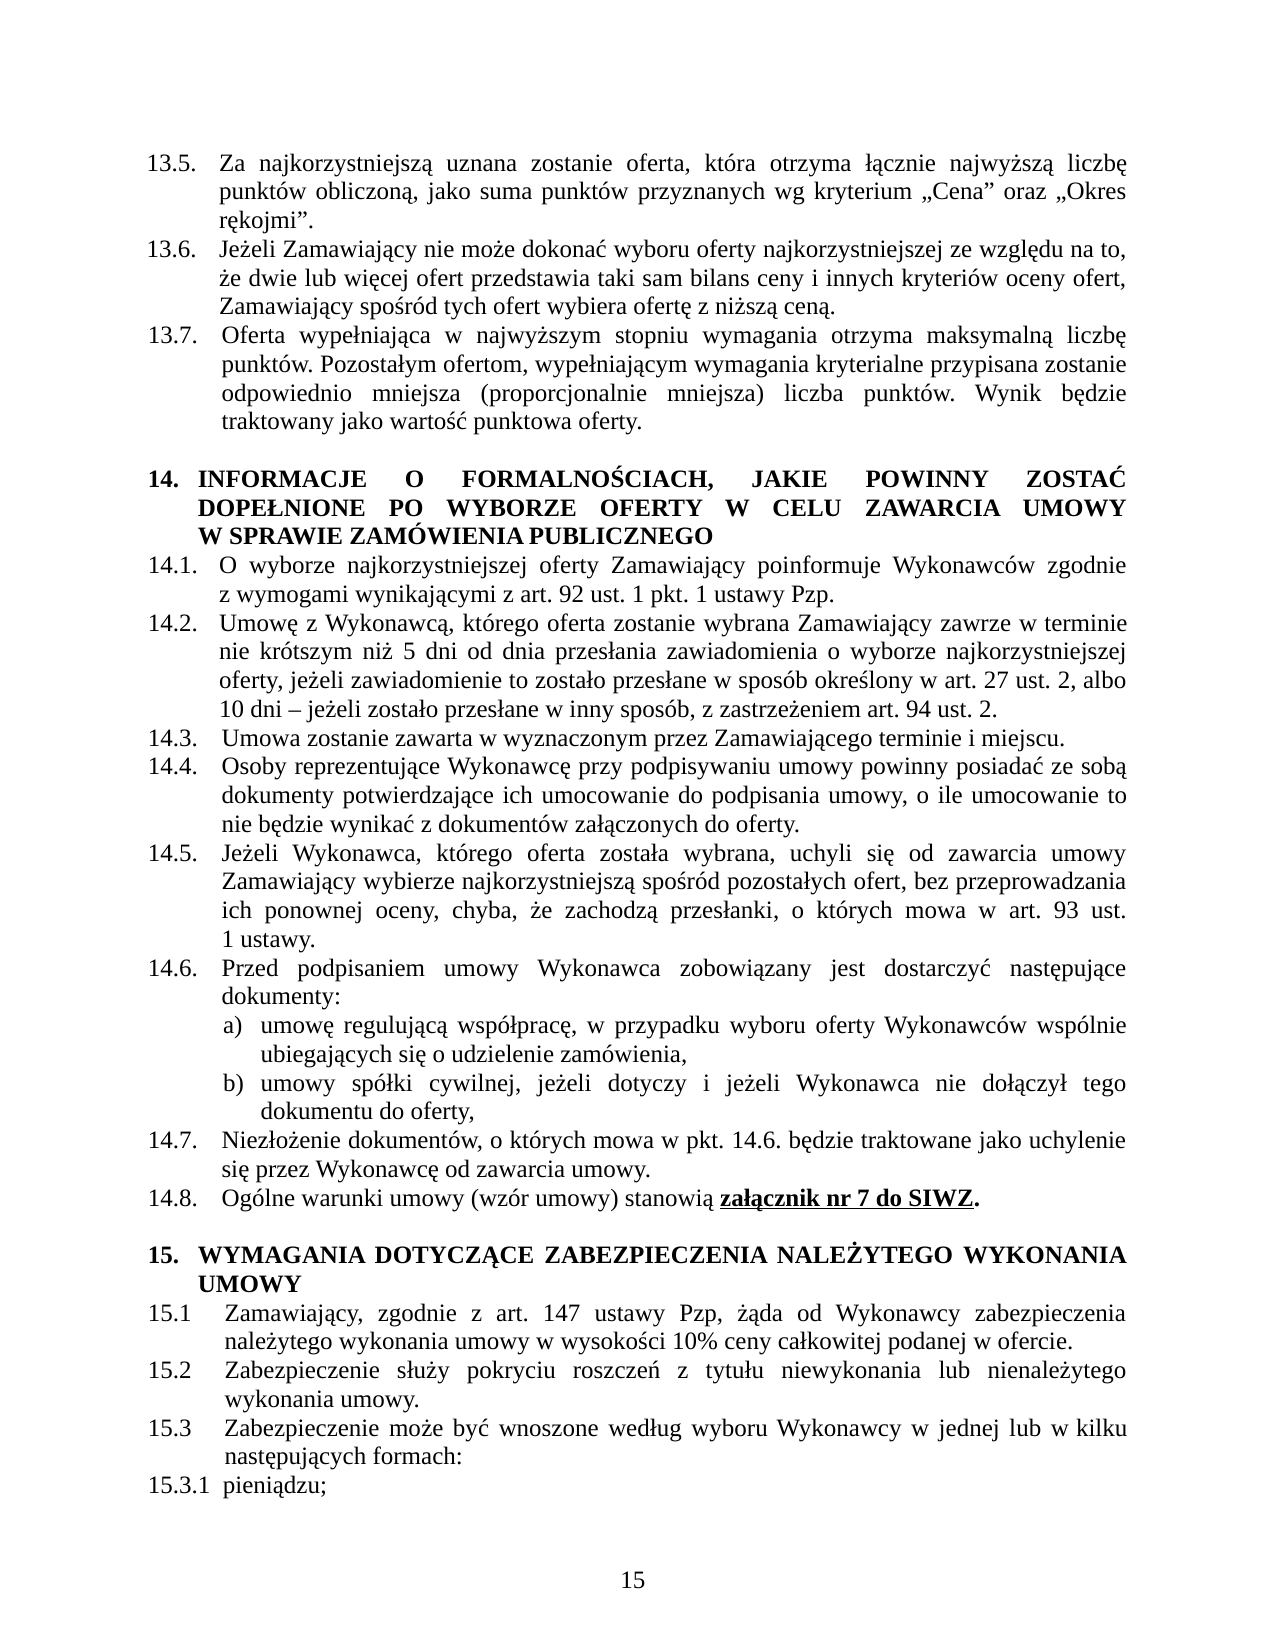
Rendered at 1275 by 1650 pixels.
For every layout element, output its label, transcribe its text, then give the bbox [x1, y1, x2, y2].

list umowę regulującą współpracę, w przypadku wyboru oferty Wykonawców wspólnie ubiegających się o udzielenie zamówienia, [223, 1010, 1127, 1068]
list Osoby reprezentujące Wykonawcę przy podpisywaniu umowy powinny posiadać ze sobą dokumenty potwierdzające ich umocowanie do podpisania umowy, o ile umocowanie to nie będzie wynikać z dokumentów załączonych do oferty. [148, 751, 1127, 838]
list Ogólne warunki umowy (wzór umowy) stanowią załącznik nr 7 do SIWZ. [148, 1183, 1127, 1211]
list Za najkorzystniejszą uznana zostanie oferta, która otrzyma łącznie najwyższą liczbę punktów obliczoną, jako suma punktów przyznanych wg kryterium „Cena” oraz „Okres rękojmi”. [146, 148, 1127, 234]
list WYMAGANIA DOTYCZĄCE ZABEZPIECZENIA NALEŻYTEGO WYKONANIA UMOWY [148, 1240, 1127, 1298]
list O wyborze najkorzystniejszej oferty Zamawiający poinformuje Wykonawców zgodnie z wymogami wynikającymi z art. 92 ust. 1 pkt. 1 ustawy Pzp. [148, 550, 1127, 608]
subtitle Zabezpieczenie może być wnoszone według wyboru Wykonawcy w jednej lub w kilku następujących formach: [148, 1413, 1127, 1470]
list Oferta wypełniająca w najwyższym stopniu wymagania otrzyma maksymalną liczbę punktów. Pozostałym ofertom, wypełniającym wymagania kryterialne przypisana zostanie odpowiednio mniejsza (proporcjonalnie mniejsza) liczba punktów. Wynik będzie traktowany jako wartość punktowa oferty. [148, 320, 1127, 435]
list Przed podpisaniem umowy Wykonawca zobowiązany jest dostarczyć następujące dokumenty: [148, 953, 1127, 1010]
subtitle Zabezpieczenie służy pokryciu roszczeń z tytułu niewykonania lub nienależytego wykonania umowy. [148, 1355, 1127, 1413]
list INFORMACJE O FORMALNOŚCIACH, JAKIE POWINNY ZOSTAĆ DOPEŁNIONE PO WYBORZE OFERTY W CELU ZAWARCIA UMOWY W SPRAWIE ZAMÓWIENIA PUBLICZNEGO [148, 464, 1127, 550]
list umowy spółki cywilnej, jeżeli dotyczy i jeżeli Wykonawca nie dołączył tego dokumentu do oferty, [223, 1068, 1127, 1125]
list Niezłożenie dokumentów, o których mowa w pkt. 14.6. będzie traktowane jako uchylenie się przez Wykonawcę od zawarcia umowy. [148, 1125, 1127, 1183]
list Jeżeli Wykonawca, którego oferta została wybrana, uchyli się od zawarcia umowy Zamawiający wybierze najkorzystniejszą spośród pozostałych ofert, bez przeprowadzania ich ponownej oceny, chyba, że zachodzą przesłanki, o których mowa w art. 93 ust. 1 ustawy. [148, 838, 1127, 953]
subtitle pieniądzu; [148, 1470, 1127, 1499]
list Jeżeli Zamawiający nie może dokonać wyboru oferty najkorzystniejszej ze względu na to, że dwie lub więcej ofert przedstawia taki sam bilans ceny i innych kryteriów oceny ofert, Zamawiający spośród tych ofert wybiera ofertę z niższą ceną. [146, 234, 1127, 320]
list Umowa zostanie zawarta w wyznaczonym przez Zamawiającego terminie i miejscu. [148, 723, 1127, 751]
subtitle Zamawiający, zgodnie z art. 147 ustawy Pzp, żąda od Wykonawcy zabezpieczenia należytego wykonania umowy w wysokości 10% ceny całkowitej podanej w ofercie. [148, 1298, 1127, 1355]
list Umowę z Wykonawcą, którego oferta zostanie wybrana Zamawiający zawrze w terminie nie krótszym niż 5 dni od dnia przesłania zawiadomienia o wyborze najkorzystniejszej oferty, jeżeli zawiadomienie to zostało przesłane w sposób określony w art. 27 ust. 2, albo 10 dni – jeżeli zostało przesłane w inny sposób, z zastrzeżeniem art. 94 ust. 2. [148, 608, 1127, 723]
